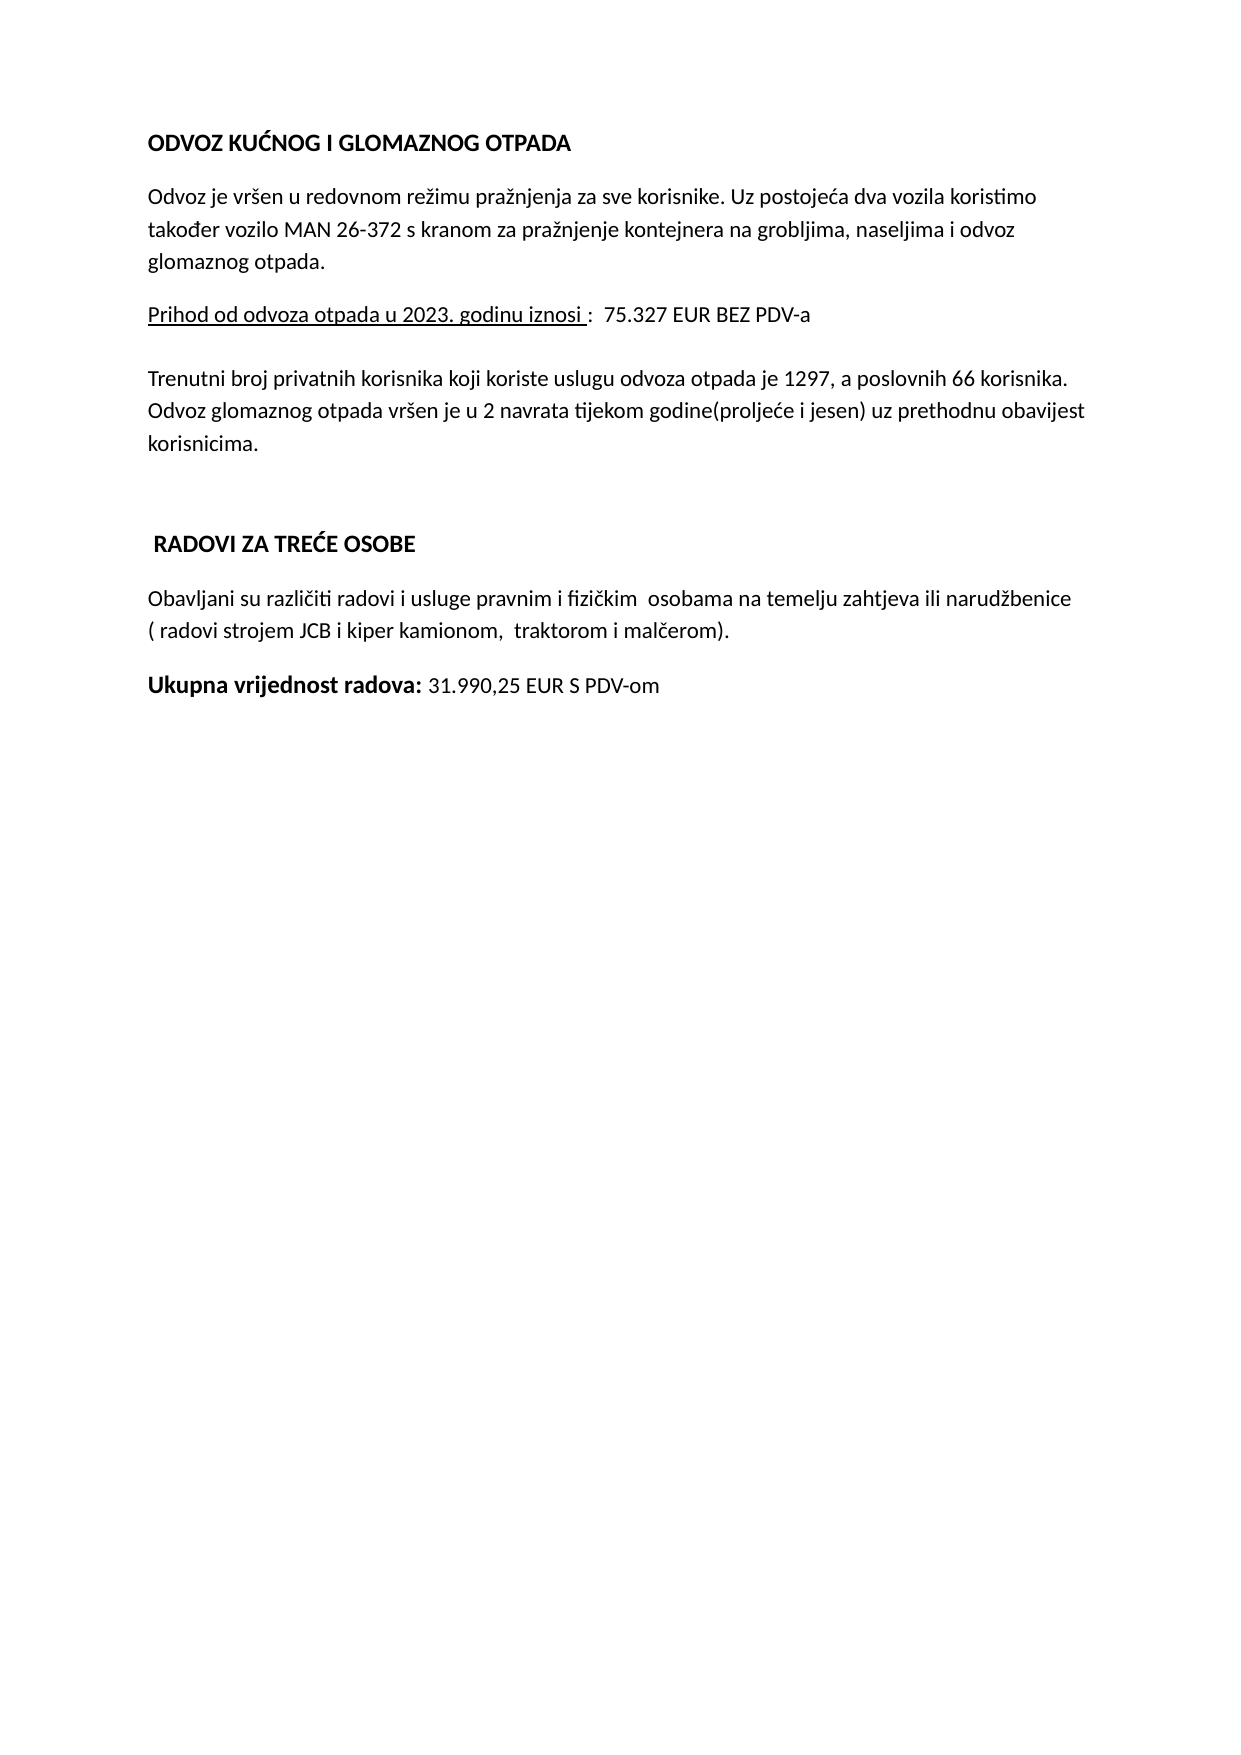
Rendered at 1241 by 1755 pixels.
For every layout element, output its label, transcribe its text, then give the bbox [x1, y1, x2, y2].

text ODVOZ KUĆNOG I GLOMAZNOG OTPADA [148, 127, 1093, 157]
text Obavljani su različiti radovi i usluge pravnim i fizičkim osobama na temelju zahtjeva ili narudžbenice ( radovi strojem JCB i kiper kamionom, traktorom i malčerom). [148, 584, 1093, 644]
text Trenutni broj privatnih korisnika koji koriste uslugu odvoza otpada je 1297, a poslovnih 66 korisnika. Odvoz glomaznog otpada vršen je u 2 navrata tijekom godine(proljeće i jesen) uz prethodnu obavijest korisnicima. [148, 332, 1093, 457]
text RADOVI ZA TREĆE OSOBE [148, 528, 1093, 558]
text Ukupna vrijednost radova: 31.990,25 EUR S PDV-om [148, 669, 1093, 699]
text Prihod od odvoza otpada u 2023. godinu iznosi : 75.327 EUR BEZ PDV-a [148, 300, 1093, 328]
text Odvoz je vršen u redovnom režimu pražnjenja za sve korisnike. Uz postojeća dva vozila koristimo također vozilo MAN 26-372 s kranom za pražnjenje kontejnera na grobljima, naseljima i odvoz glomaznog otpada. [148, 182, 1093, 275]
